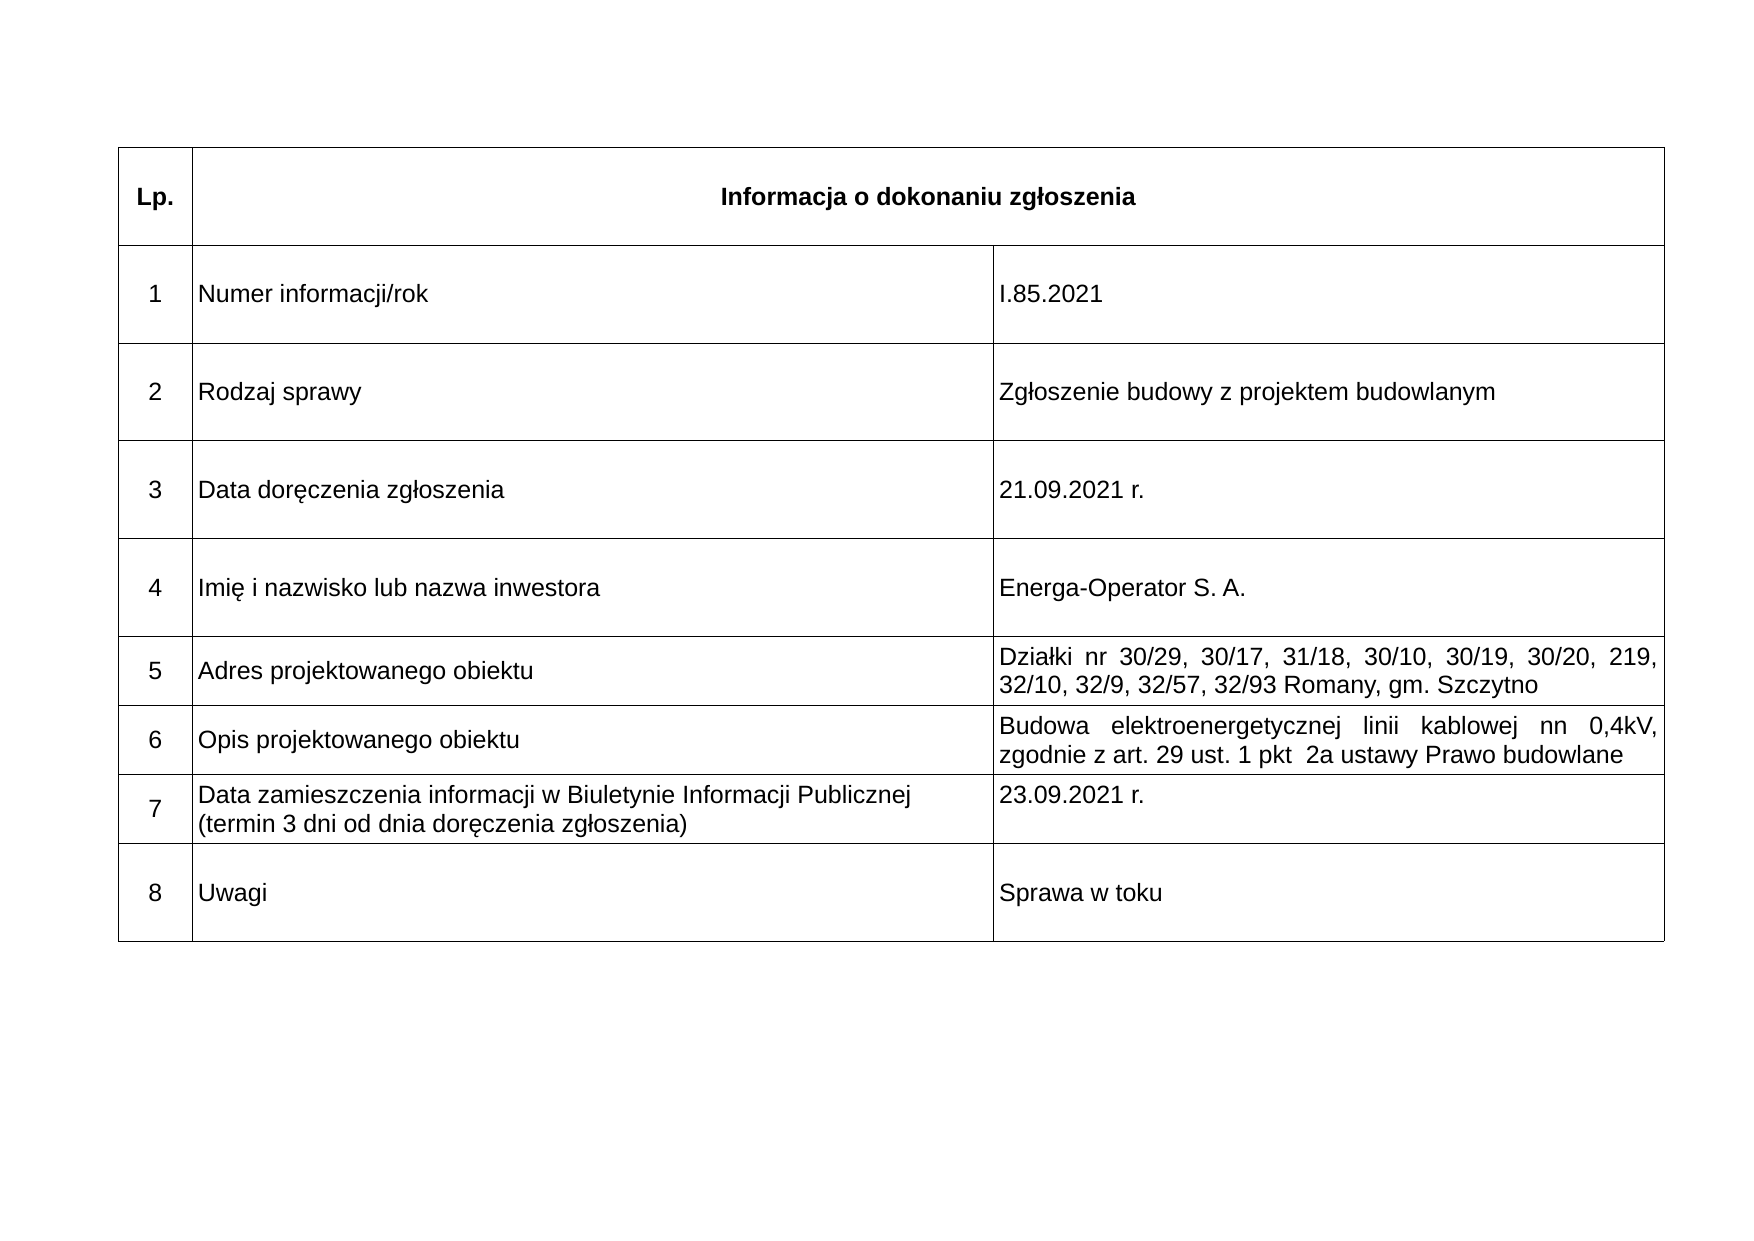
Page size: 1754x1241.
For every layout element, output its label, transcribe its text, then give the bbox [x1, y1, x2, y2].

table_cell 21.09.2021 r. [994, 441, 1664, 538]
table_cell Działki nr 30/29, 30/17, 31/18, 30/10, 30/19, 30/20, 219, 32/10, 32/9, 32/57, 32/93 Romany, gm. Szczytno [994, 637, 1664, 705]
table_cell 2 [119, 344, 192, 440]
table_cell Uwagi [193, 844, 993, 941]
table_cell 6 [119, 706, 192, 774]
table_cell 7 [119, 775, 192, 843]
table_cell Numer informacji/rok [193, 246, 993, 342]
table_cell Zgłoszenie budowy z projektem budowlanym [994, 344, 1664, 440]
table_cell Rodzaj sprawy [193, 344, 993, 440]
table_cell Adres projektowanego obiektu [193, 637, 993, 705]
table_cell Sprawa w toku [994, 844, 1664, 941]
table_cell 8 [119, 844, 192, 941]
table_header Informacja o dokonaniu zgłoszenia [193, 148, 1664, 245]
table_cell Data doręczenia zgłoszenia [193, 441, 993, 538]
table_cell I.85.2021 [994, 246, 1664, 342]
table_cell 23.09.2021 r. [994, 775, 1664, 843]
table_header Lp. [119, 148, 192, 245]
table_cell 4 [119, 539, 192, 636]
table_cell Budowa elektroenergetycznej linii kablowej nn 0,4kV, zgodnie z art. 29 ust. 1 pkt 2a ustawy Prawo budowlane [994, 706, 1664, 774]
table_cell 3 [119, 441, 192, 538]
table_cell 1 [119, 246, 192, 342]
table_cell Imię i nazwisko lub nazwa inwestora [193, 539, 993, 636]
table_cell Energa-Operator S. A. [994, 539, 1664, 636]
table_cell Opis projektowanego obiektu [193, 706, 993, 774]
table_cell Data zamieszczenia informacji w Biuletynie Informacji Publicznej (termin 3 dni od dnia doręczenia zgłoszenia) [193, 775, 993, 843]
table_cell 5 [119, 637, 192, 705]
